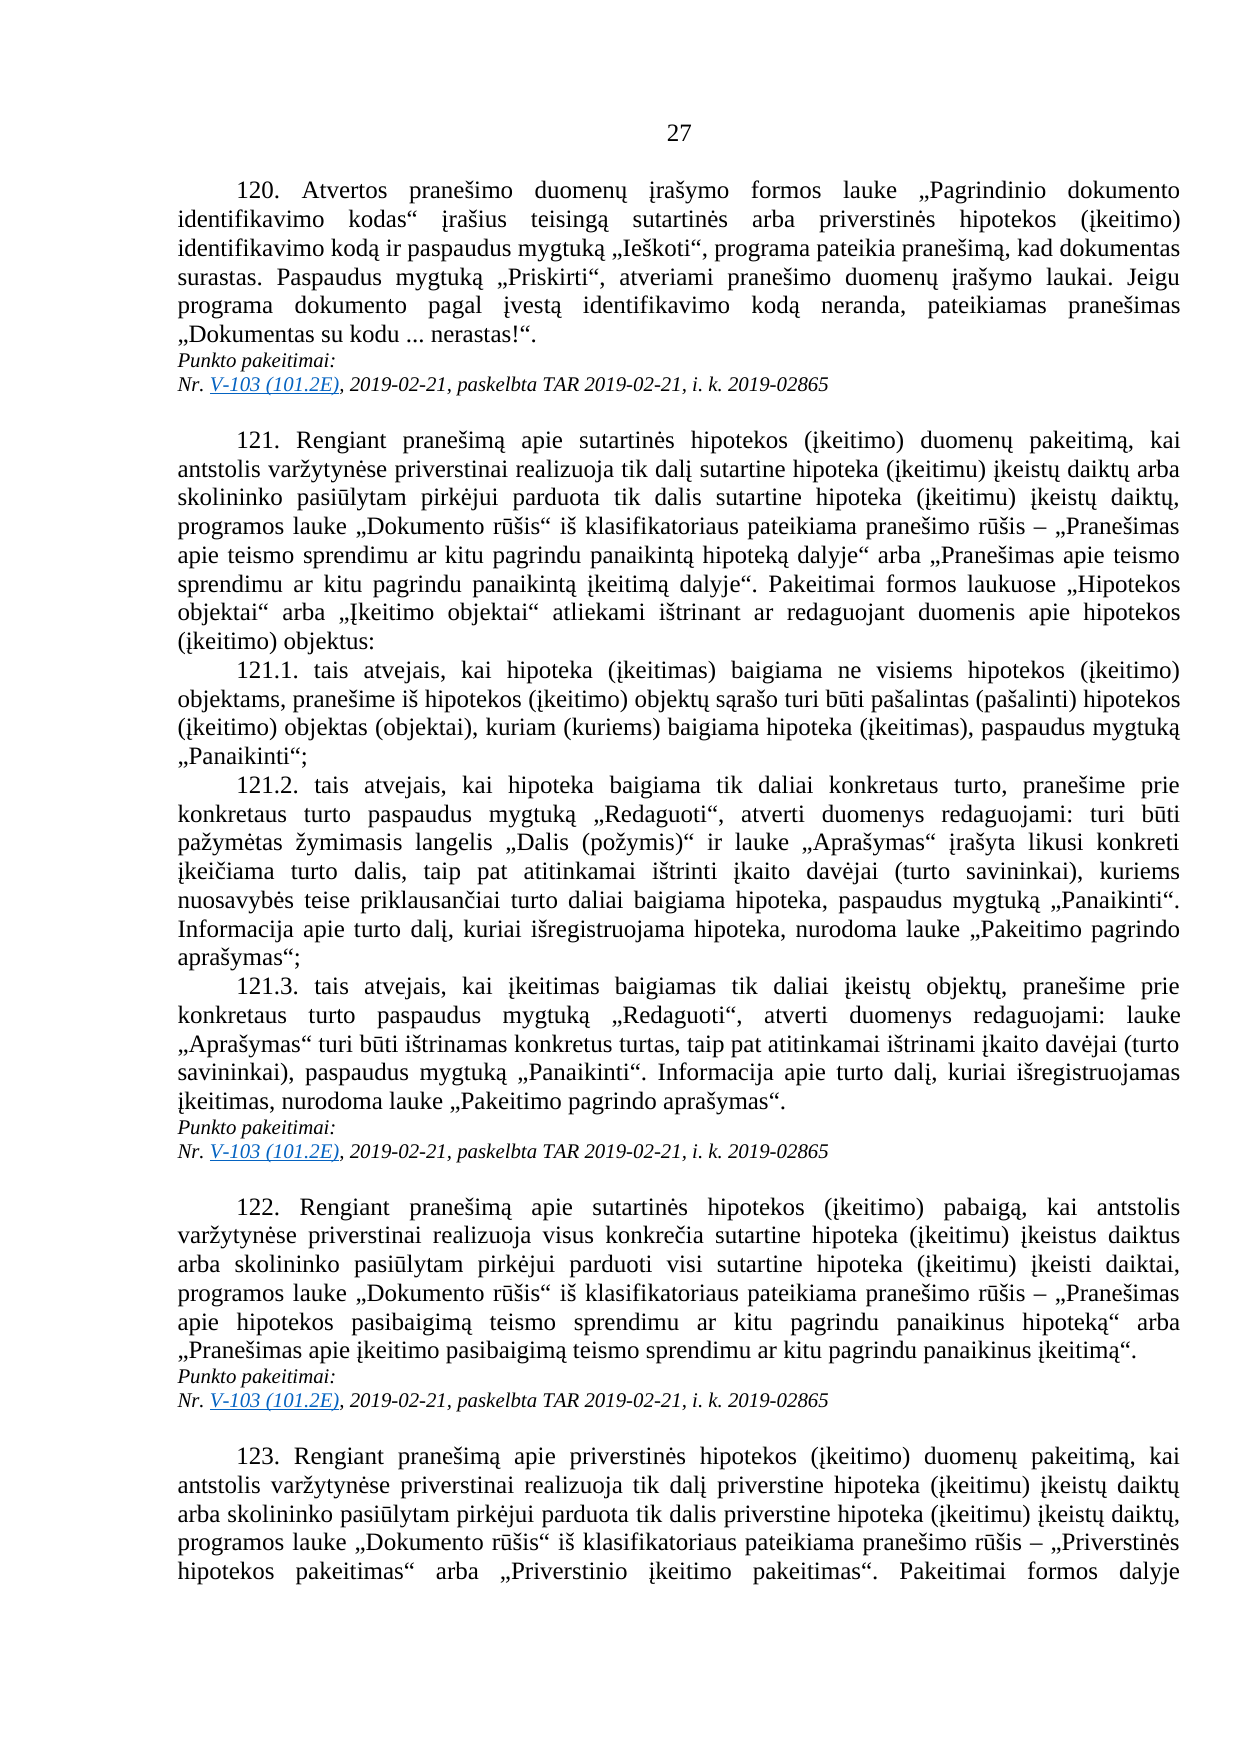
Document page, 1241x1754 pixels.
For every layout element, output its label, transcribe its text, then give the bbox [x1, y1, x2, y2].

text Nr. V-103 (101.2E), 2019-02-21, paskelbta TAR 2019-02-21, i. k. 2019-02865 [177, 1388, 1181, 1412]
text 123. Rengiant pranešimą apie priverstinės hipotekos (įkeitimo) duomenų pakeitimą, kai antstolis varžytynėse priverstinai realizuoja tik dalį priverstine hipoteka (įkeitimu) įkeistų daiktų arba skolininko pasiūlytam pirkėjui parduota tik dalis priverstine hipoteka (įkeitimu) įkeistų daiktų, programos lauke „Dokumento rūšis“ iš klasifikatoriaus pateikiama pranešimo rūšis – „Priverstinės hipotekos pakeitimas“ arba „Priverstinio įkeitimo pakeitimas“. Pakeitimai formos dalyje [177, 1441, 1181, 1585]
text 121.1. tais atvejais, kai hipoteka (įkeitimas) baigiama ne visiems hipotekos (įkeitimo) objektams, pranešime iš hipotekos (įkeitimo) objektų sąrašo turi būti pašalintas (pašalinti) hipotekos (įkeitimo) objektas (objektai), kuriam (kuriems) baigiama hipoteka (įkeitimas), paspaudus mygtuką „Panaikinti“; [177, 655, 1181, 770]
text Punkto pakeitimai: [177, 348, 1181, 372]
text 121.2. tais atvejais, kai hipoteka baigiama tik daliai konkretaus turto, pranešime prie konkretaus turto paspaudus mygtuką „Redaguoti“, atverti duomenys redaguojami: turi būti pažymėtas žymimasis langelis „Dalis (požymis)“ ir lauke „Aprašymas“ įrašyta likusi konkreti įkeičiama turto dalis, taip pat atitinkamai ištrinti įkaito davėjai (turto savininkai), kuriems nuosavybės teise priklausančiai turto daliai baigiama hipoteka, paspaudus mygtuką „Panaikinti“. Informacija apie turto dalį, kuriai išregistruojama hipoteka, nurodoma lauke „Pakeitimo pagrindo aprašymas“; [177, 770, 1181, 971]
text 122. Rengiant pranešimą apie sutartinės hipotekos (įkeitimo) pabaigą, kai antstolis varžytynėse priverstinai realizuoja visus konkrečia sutartine hipoteka (įkeitimu) įkeistus daiktus arba skolininko pasiūlytam pirkėjui parduoti visi sutartine hipoteka (įkeitimu) įkeisti daiktai, programos lauke „Dokumento rūšis“ iš klasifikatoriaus pateikiama pranešimo rūšis – „Pranešimas apie hipotekos pasibaigimą teismo sprendimu ar kitu pagrindu panaikinus hipoteką“ arba „Pranešimas apie įkeitimo pasibaigimą teismo sprendimu ar kitu pagrindu panaikinus įkeitimą“. [177, 1192, 1181, 1364]
text Nr. V-103 (101.2E), 2019-02-21, paskelbta TAR 2019-02-21, i. k. 2019-02865 [177, 1139, 1181, 1163]
text Nr. V-103 (101.2E), 2019-02-21, paskelbta TAR 2019-02-21, i. k. 2019-02865 [177, 372, 1181, 396]
text 120. Atvertos pranešimo duomenų įrašymo formos lauke „Pagrindinio dokumento identifikavimo kodas“ įrašius teisingą sutartinės arba priverstinės hipotekos (įkeitimo) identifikavimo kodą ir paspaudus mygtuką „Ieškoti“, programa pateikia pranešimą, kad dokumentas surastas. Paspaudus mygtuką „Priskirti“, atveriami pranešimo duomenų įrašymo laukai. Jeigu programa dokumento pagal įvestą identifikavimo kodą neranda, pateikiamas pranešimas „Dokumentas su kodu ... nerastas!“. [177, 176, 1181, 348]
text Punkto pakeitimai: [177, 1115, 1181, 1139]
text 121. Rengiant pranešimą apie sutartinės hipotekos (įkeitimo) duomenų pakeitimą, kai antstolis varžytynėse priverstinai realizuoja tik dalį sutartine hipoteka (įkeitimu) įkeistų daiktų arba skolininko pasiūlytam pirkėjui parduota tik dalis sutartine hipoteka (įkeitimu) įkeistų daiktų, programos lauke „Dokumento rūšis“ iš klasifikatoriaus pateikiama pranešimo rūšis – „Pranešimas apie teismo sprendimu ar kitu pagrindu panaikintą hipoteką dalyje“ arba „Pranešimas apie teismo sprendimu ar kitu pagrindu panaikintą įkeitimą dalyje“. Pakeitimai formos laukuose „Hipotekos objektai“ arba „Įkeitimo objektai“ atliekami ištrinant ar redaguojant duomenis apie hipotekos (įkeitimo) objektus: [177, 425, 1181, 655]
text Punkto pakeitimai: [177, 1364, 1181, 1388]
text 121.3. tais atvejais, kai įkeitimas baigiamas tik daliai įkeistų objektų, pranešime prie konkretaus turto paspaudus mygtuką „Redaguoti“, atverti duomenys redaguojami: lauke „Aprašymas“ turi būti ištrinamas konkretus turtas, taip pat atitinkamai ištrinami įkaito davėjai (turto savininkai), paspaudus mygtuką „Panaikinti“. Informacija apie turto dalį, kuriai išregistruojamas įkeitimas, nurodoma lauke „Pakeitimo pagrindo aprašymas“. [177, 971, 1181, 1115]
